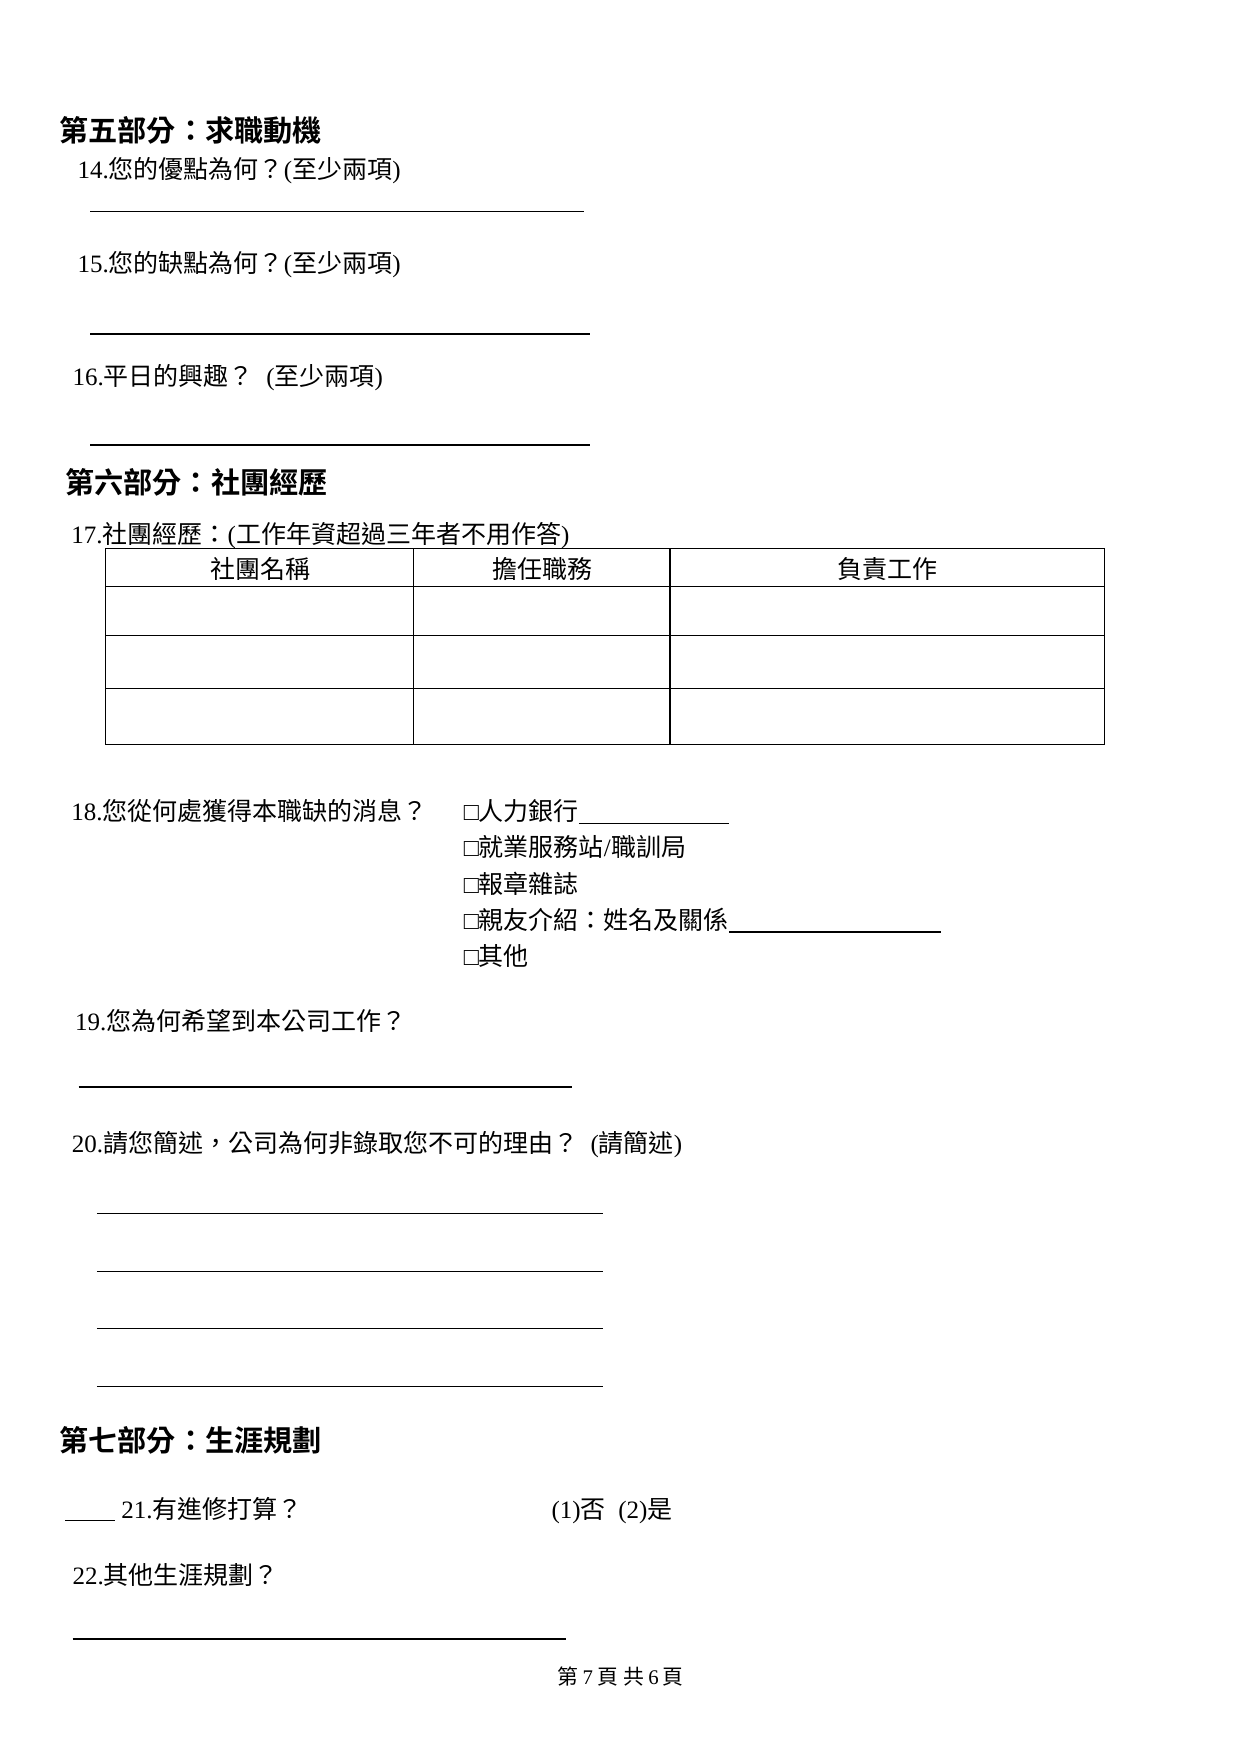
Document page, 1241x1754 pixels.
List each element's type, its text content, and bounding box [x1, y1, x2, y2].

table_cell [106, 689, 413, 744]
table_cell [106, 636, 413, 687]
table_header 21.有進修打算？ [62, 1489, 530, 1555]
table_cell 15.您的缺點為何？(至少兩項) 16.平日的興趣？ (至少兩項) 第六部分：社團經歷 17.社團經歷：(工作年資超過三年者不用作答) [62, 243, 1110, 763]
text 第五部分：求職動機 [59, 107, 1181, 149]
table_header (1)否 (2)是 [549, 1489, 1102, 1555]
table_cell [671, 636, 1104, 687]
table_cell [414, 636, 669, 687]
table_cell [414, 689, 669, 744]
table_header 14.您的優點為何？(至少兩項) [62, 150, 1110, 243]
table_cell 22.其他生涯規劃？ [62, 1555, 1102, 1642]
table_cell [671, 689, 1104, 744]
table_header 18.您從何處獲得本職缺的消息？ [62, 792, 461, 1002]
text 20.請您簡述，公司為何非錄取您不可的理由？ (請簡述) [59, 1123, 1181, 1159]
table_header [530, 1489, 548, 1555]
text 第七部分：生涯規劃 [59, 1418, 1181, 1460]
table_header 擔任職務 [414, 549, 669, 586]
table_cell 19.您為何希望到本公司工作？ [62, 1002, 1102, 1039]
table_header 社團名稱 [106, 549, 413, 586]
table_header 負責工作 [671, 549, 1104, 586]
table_cell [106, 587, 413, 635]
table_header □人力銀行 □就業服務站/職訓局 □報章雜誌 □親友介紹：姓名及關係 □其他 [461, 792, 1102, 1002]
table_cell [414, 587, 669, 635]
table_cell [671, 587, 1104, 635]
